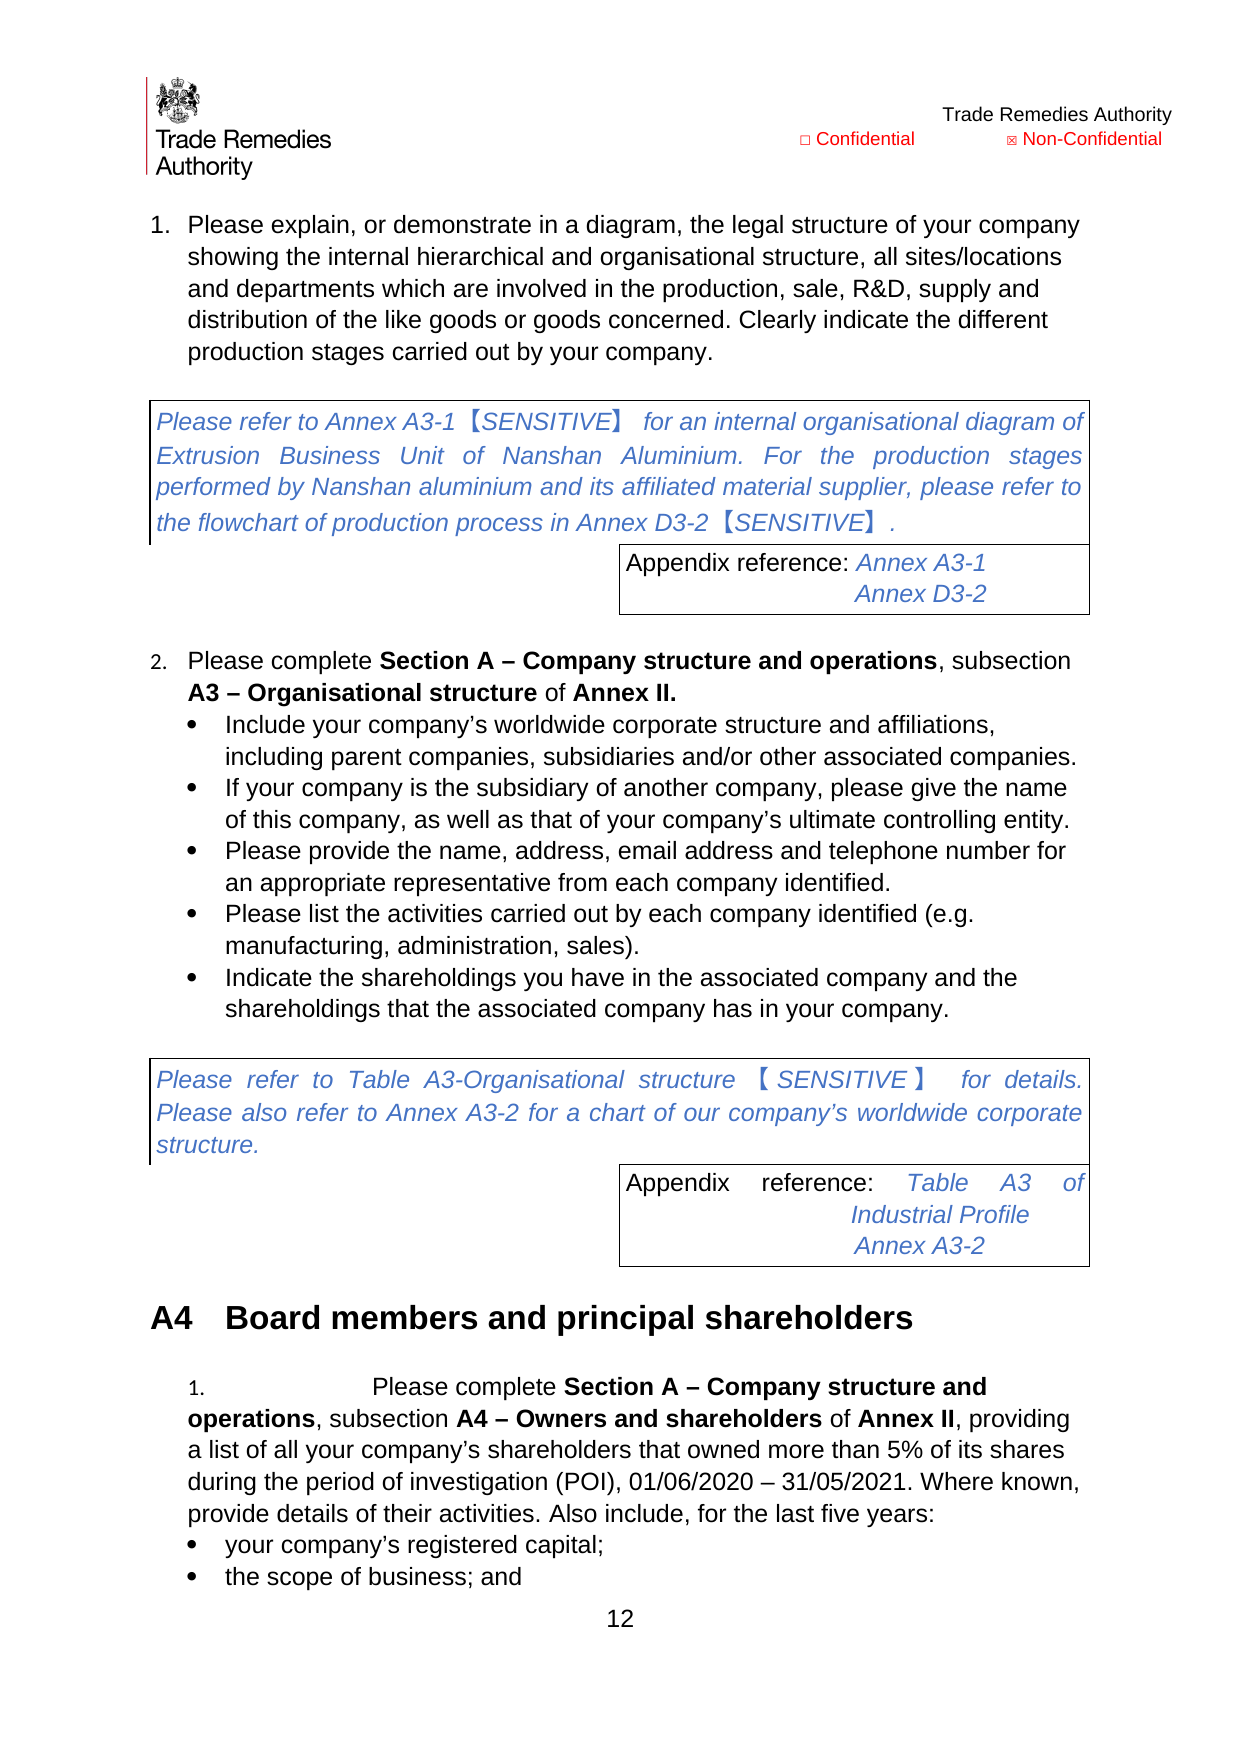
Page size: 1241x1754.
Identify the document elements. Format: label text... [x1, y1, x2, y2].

list If your company is the subsidiary of another company, please give the name of this company, as well as that of your company’s ultimate controlling entity. [187, 773, 1090, 833]
list Please provide the name, address, email address and telephone number for an appropriate representative from each company identified. [187, 836, 1090, 897]
list Include your company’s worldwide corporate structure and affiliations, including parent companies, subsidiaries and/or other associated companies. [187, 710, 1090, 770]
table_header Please refer to Annex A3-1【SENSITIVE】 for an internal organisational diagram of Extrusion Business Unit of Nanshan Aluminium. For the production stages performed by Nanshan aluminium and its affiliated material supplier, please refer to the flowchart of production process in Annex D3-2【SENSITIVE】. [151, 401, 1089, 544]
list Please complete Section A – Company structure and operations, subsection A4 – Owners and shareholders of Annex II, providing a list of all your company’s shareholders that owned more than 5% of its shares during the period of investigation (POI), 01/06/2020 – 31/05/2021. Where known, provide details of their activities. Also include, for the last five years: [187, 1372, 1090, 1527]
list your company’s registered capital; [187, 1530, 1090, 1559]
list the scope of business; and [187, 1562, 1090, 1591]
table_header Please refer to Table A3-Organisational structure【SENSITIVE】 for details. Please also refer to Annex A3-2 for a chart of our company’s worldwide corporate structure. [151, 1059, 1089, 1164]
list Please complete Section A – Company structure and operations, subsection A3 – Organisational structure of Annex II. [150, 646, 1090, 707]
list Indicate the shareholdings you have in the associated company and the shareholdings that the associated company has in your company. [187, 963, 1090, 1023]
list Please list the activities carried out by each company identified (e.g. manufacturing, administration, sales). [187, 899, 1090, 960]
subtitle A4 Board members and principal shareholders [150, 1298, 1090, 1337]
table_cell Appendix reference: Annex A3-1 Annex D3-2 [620, 545, 1089, 614]
table_cell [150, 1165, 619, 1266]
table_cell [150, 545, 619, 614]
table_cell Appendix reference: Table A3 of Industrial Profile Annex A3-2 [620, 1165, 1089, 1266]
list Please explain, or demonstrate in a diagram, the legal structure of your company showing the internal hierarchical and organisational structure, all sites/locations and departments which are involved in the production, sale, R&D, supply and distribution of the like goods or goods concerned. Clearly indicate the different production stages carried out by your company. [150, 210, 1090, 365]
